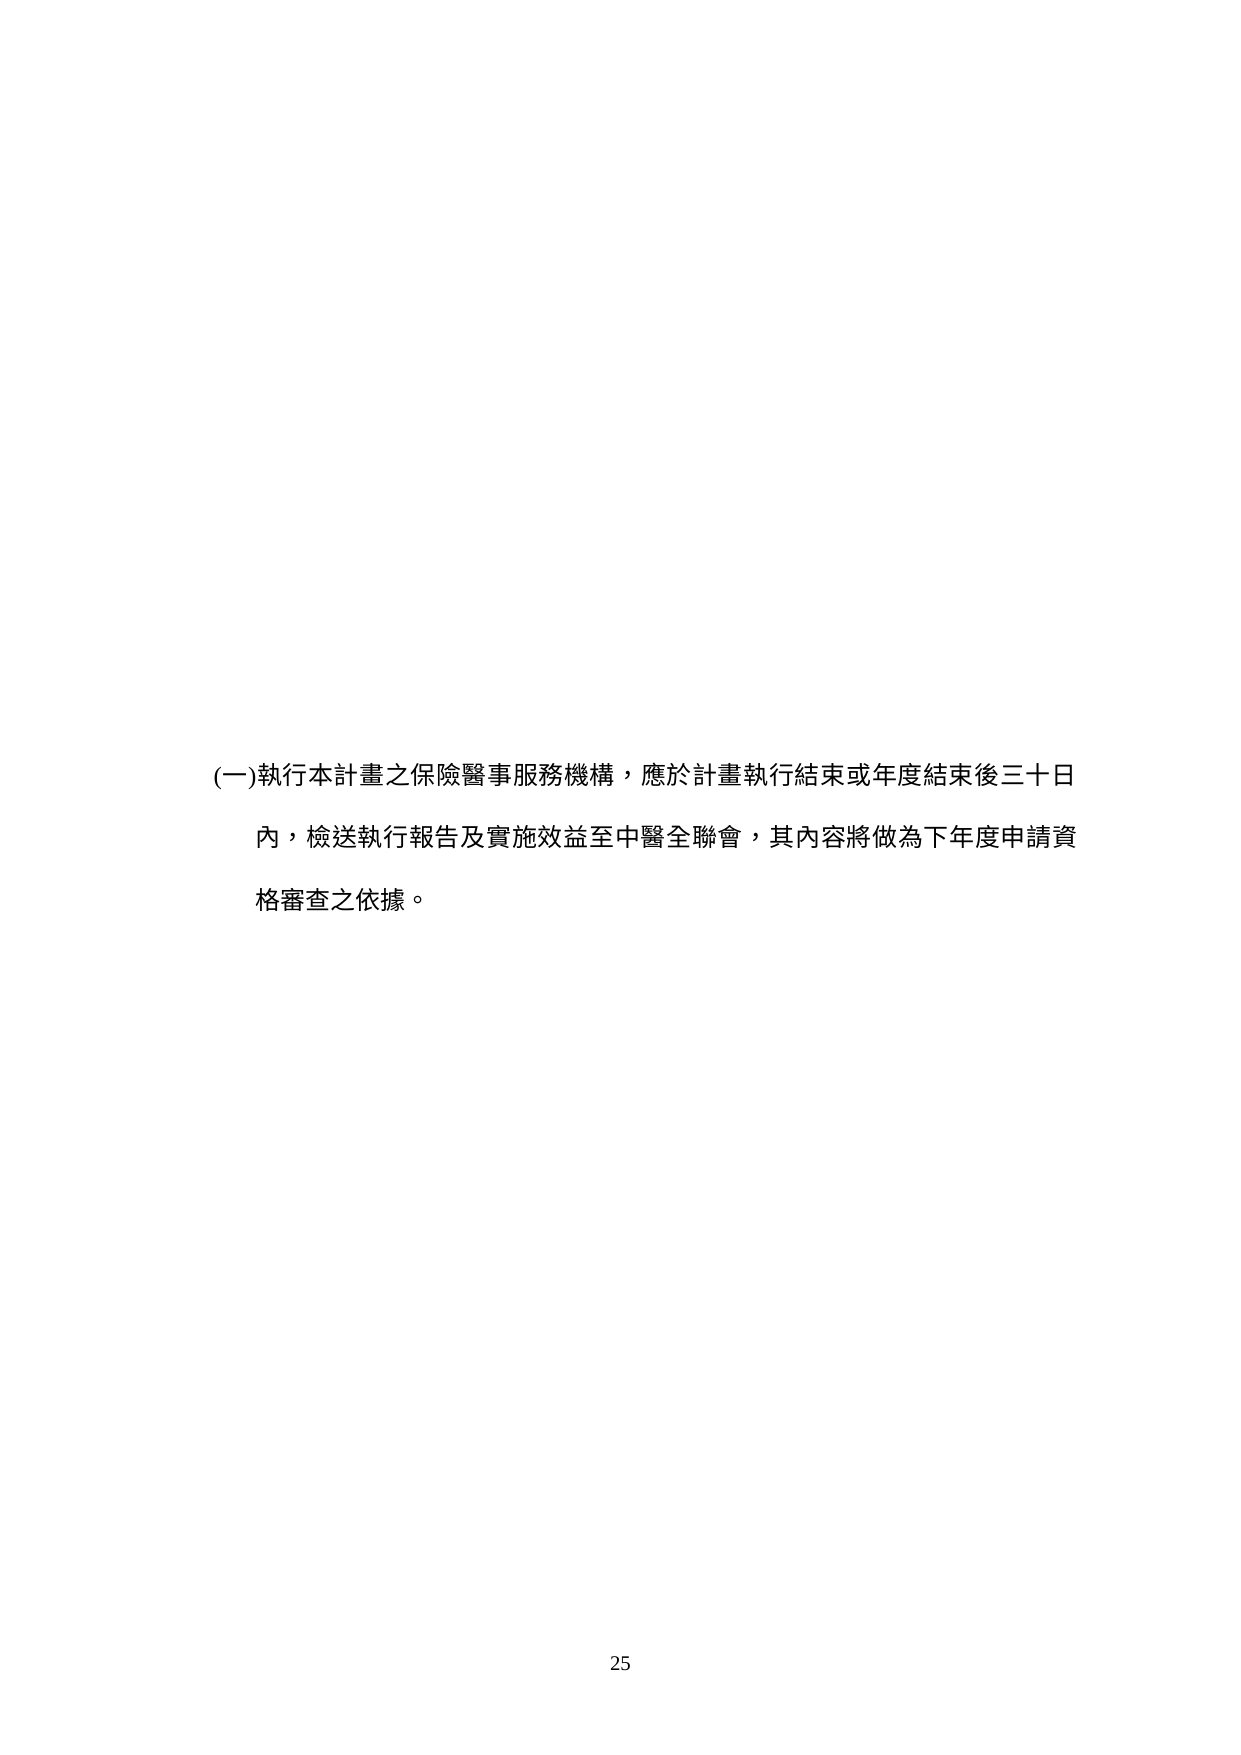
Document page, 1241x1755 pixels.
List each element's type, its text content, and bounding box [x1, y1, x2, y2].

text (一)執行本計畫之保險醫事服務機構，應於計畫執行結束或年度結束後三十日內，檢送執行報告及實施效益至中醫全聯會，其內容將做為下年度申請資格審查之依據。 [213, 732, 1078, 919]
